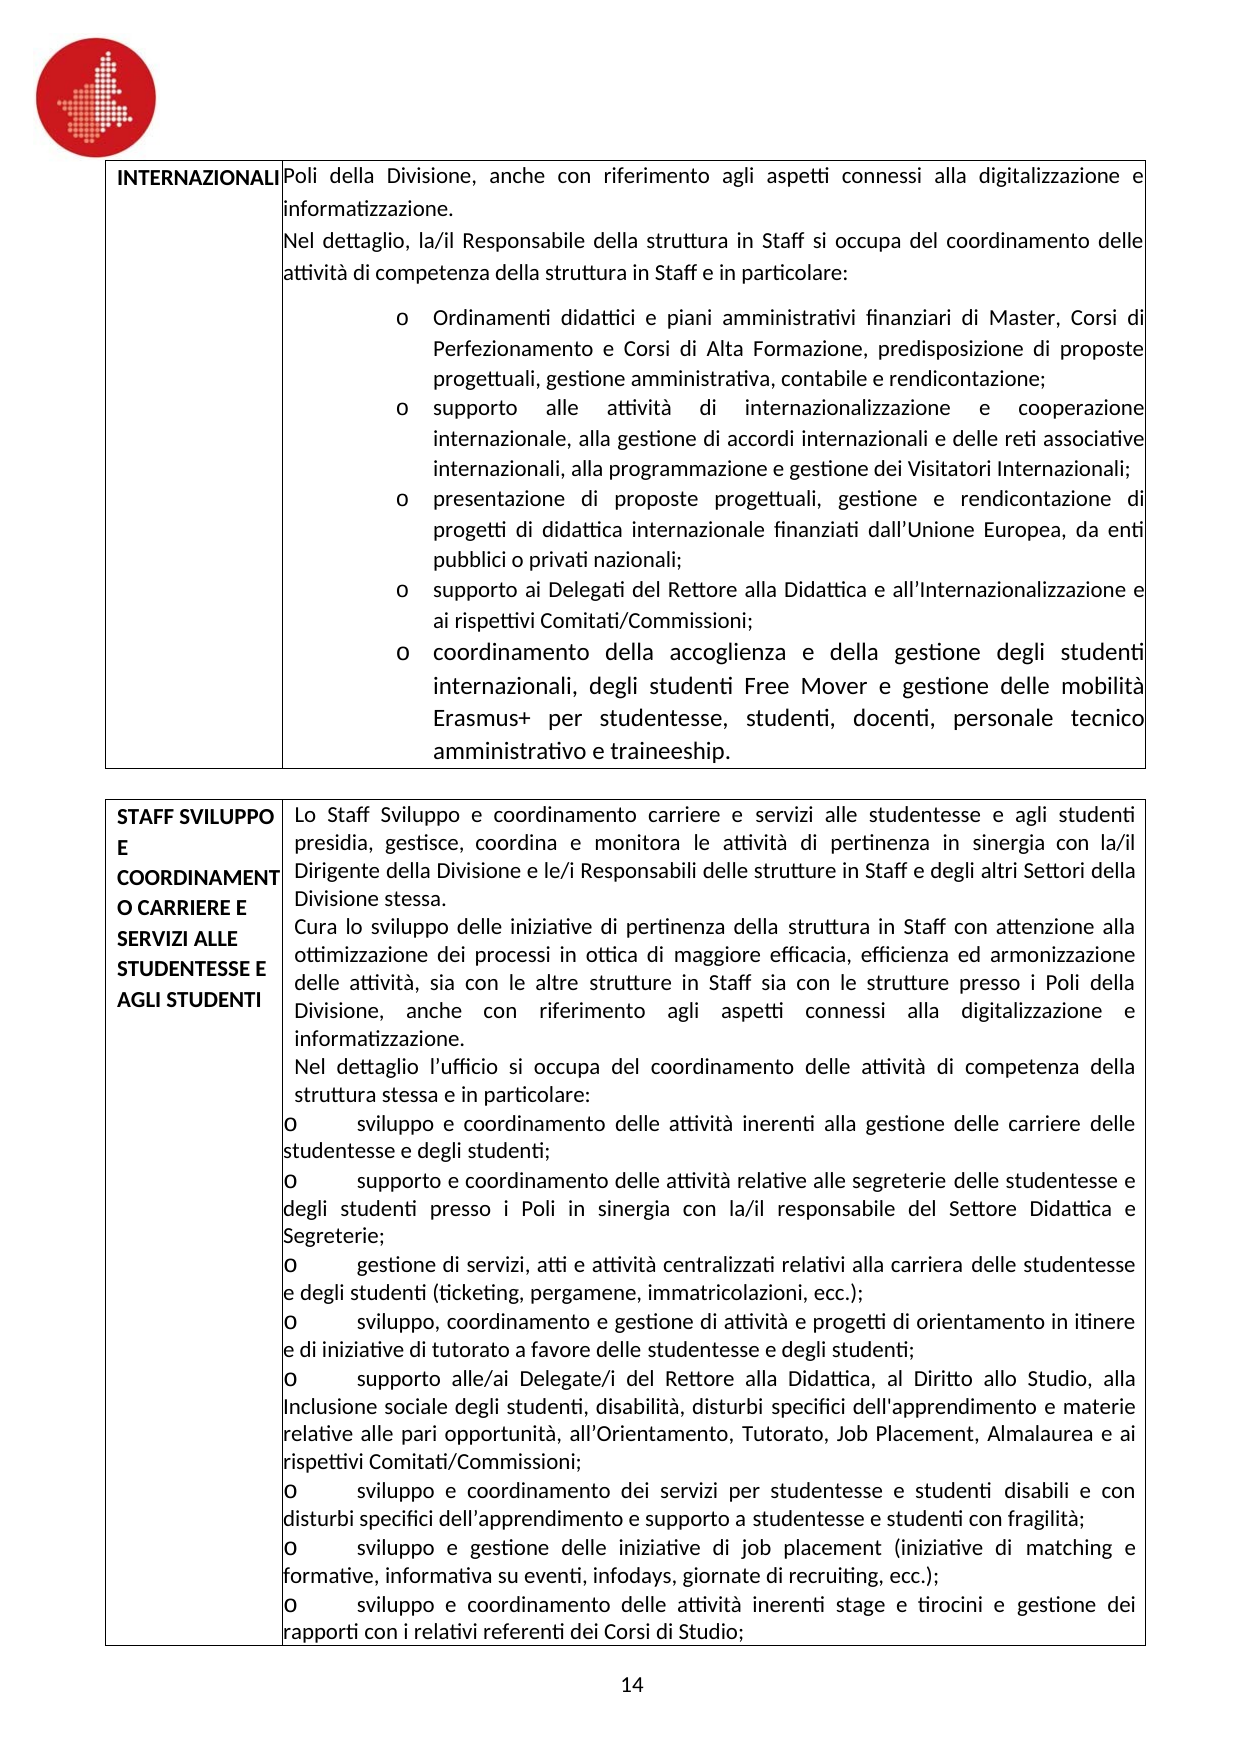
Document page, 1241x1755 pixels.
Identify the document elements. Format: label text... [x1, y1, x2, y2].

table_header STAFF SVILUPPO E COORDINAMENTO CARRIERE E SERVIZI ALLE STUDENTESSE E AGLI STUDENTI [106, 800, 282, 1645]
table_header INTERNAZIONALI [106, 161, 282, 768]
table_header Poli della Divisione, anche con riferimento agli aspetti connessi alla digitalizzazione e informatizzazione. Nel dettaglio, la/il Responsabile della struttura in Staff si occupa del coordinamento delle attività di competenza della struttura in Staff e in particolare: Ordinamenti didattici e piani amministrativi finanziari di Master, Corsi di Perfezionamento e Corsi di Alta Formazione, predisposizione di proposte progettuali, gestione amministrativa, contabile e rendicontazione; supporto alle attività di internazionalizzazione e cooperazione internazionale, alla gestione di accordi internazionali e delle reti associative internazionali, alla programmazione e gestione dei Visitatori Internazionali; presentazione di proposte progettuali, gestione e rendicontazione di progetti di didattica internazionale finanziati dall’Unione Europea, da enti pubblici o privati nazionali; supporto ai Delegati del Rettore alla Didattica e all’Internazionalizzazione e ai rispettivi Comitati/Commissioni; coordinamento della accoglienza e della gestione degli studenti internazionali, degli studenti Free Mover e gestione delle mobilità Erasmus+ per studentesse, studenti, docenti, personale tecnico amministrativo e traineeship. [283, 161, 1145, 768]
table_header Lo Staff Sviluppo e coordinamento carriere e servizi alle studentesse e agli studenti presidia, gestisce, coordina e monitora le attività di pertinenza in sinergia con la/il Dirigente della Divisione e le/i Responsabili delle strutture in Staff e degli altri Settori della Divisione stessa. Cura lo sviluppo delle iniziative di pertinenza della struttura in Staff con attenzione alla ottimizzazione dei processi in ottica di maggiore efficacia, efficienza ed armonizzazione delle attività, sia con le altre strutture in Staff sia con le strutture presso i Poli della Divisione, anche con riferimento agli aspetti connessi alla digitalizzazione e informatizzazione. Nel dettaglio l’ufficio si occupa del coordinamento delle attività di competenza della struttura stessa e in particolare: sviluppo e coordinamento delle attività inerenti alla gestione delle carriere delle studentesse e degli studenti; supporto e coordinamento delle attività relative alle segreterie delle studentesse e degli studenti presso i Poli in sinergia con la/il responsabile del Settore Didattica e Segreterie; gestione di servizi, atti e attività centralizzati relativi alla carriera delle studentesse e degli studenti (ticketing, pergamene, immatricolazioni, ecc.); sviluppo, coordinamento e gestione di attività e progetti di orientamento in itinere e di iniziative di tutorato a favore delle studentesse e degli studenti; supporto alle/ai Delegate/i del Rettore alla Didattica, al Diritto allo Studio, alla Inclusione sociale degli studenti, disabilità, disturbi specifici dell'apprendimento e materie relative alle pari opportunità, all’Orientamento, Tutorato, Job Placement, Almalaurea e ai rispettivi Comitati/Commissioni; sviluppo e coordinamento dei servizi per studentesse e studenti disabili e con disturbi specifici dell’apprendimento e supporto a studentesse e studenti con fragilità; sviluppo e gestione delle iniziative di job placement (iniziative di matching e formative, informativa su eventi, infodays, giornate di recruiting, ecc.); sviluppo e coordinamento delle attività inerenti stage e tirocini e gestione dei rapporti con i relativi referenti dei Corsi di Studio; sviluppo, coordinamento e gestione di iniziative di Ateneo per le studentesse e gli studenti (collaborazioni studentesche, premi per le migliori laureate e i migliori laureati, attività culturali e ricreative, ecc.); coordinamento nella gestione delle residenze universitarie e degli accordi territoriali per le spese di locazione abitativa sostenute dalle studentesse e dagli studenti fuori sede. [283, 800, 1145, 1645]
